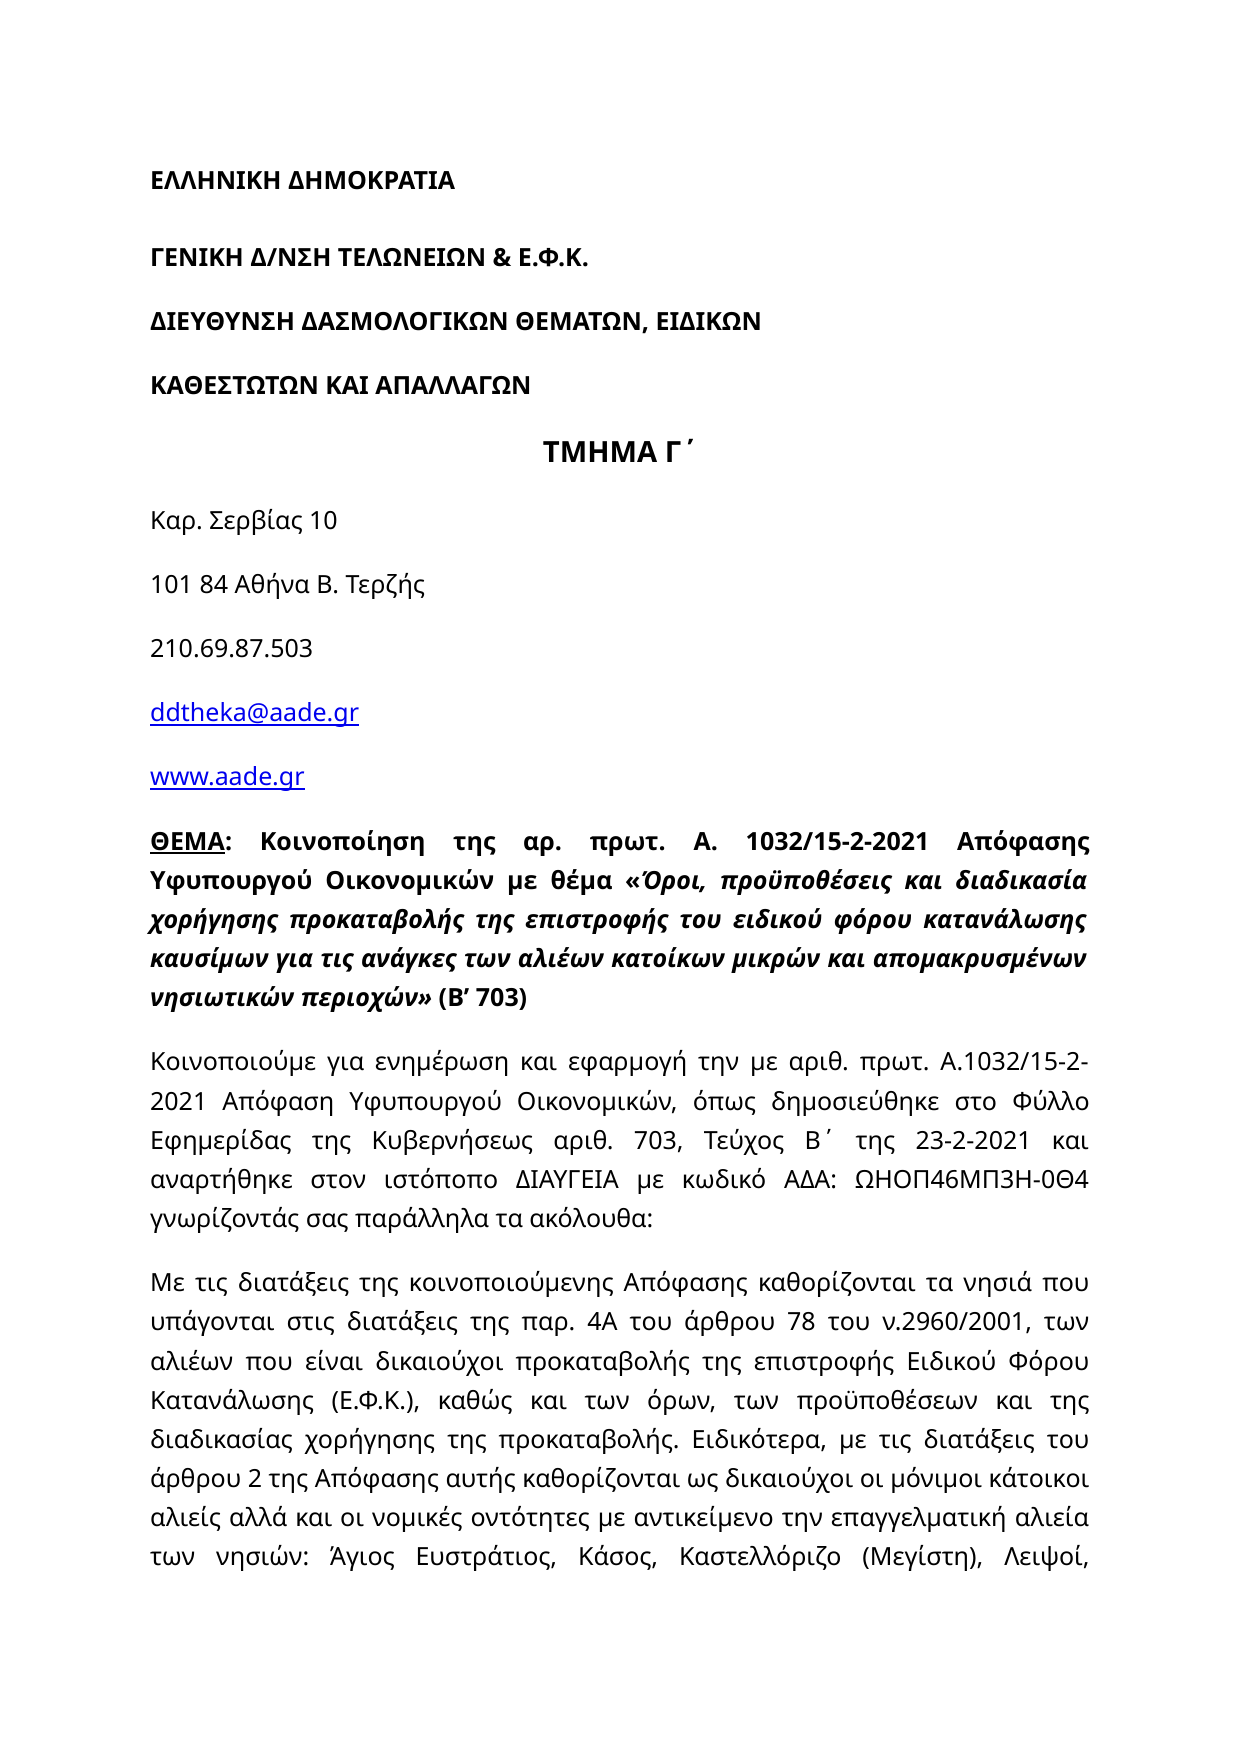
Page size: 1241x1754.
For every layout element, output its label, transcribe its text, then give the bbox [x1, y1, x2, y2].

text Καρ. Σερβίας 10 [150, 502, 1090, 536]
text 210.69.87.503 [150, 631, 1090, 665]
text ΓΕΝΙΚΗ Δ/ΝΣΗ ΤΕΛΩΝΕΙΩΝ & Ε.Φ.Κ. [150, 239, 1090, 273]
text www.aade.gr [150, 759, 1090, 793]
text Με τις διατάξεις της κοινοποιούμενης Απόφασης καθορίζονται τα νησιά που υπάγονται στις διατάξεις της παρ. 4Α του άρθρου 78 του ν.2960/2001, των αλιέων που είναι δικαιούχοι προκαταβολής της επιστροφής Ειδικού Φόρου Κατανάλωσης (Ε.Φ.Κ.), καθώς και των όρων, των προϋποθέσεων και της διαδικασίας χορήγησης της προκαταβολής. Ειδικότερα, με τις διατάξεις του άρθρου 2 της Απόφασης αυτής καθορίζονται ως δικαιούχοι οι μόνιμοι κάτοικοι αλιείς αλλά και οι νομικές οντότητες με αντικείμενο την επαγγελματική αλιεία των νησιών: Άγιος Ευστράτιος, Κάσος, Καστελλόριζο (Μεγίστη), Λειψοί, [150, 1265, 1090, 1573]
text ΘΕΜΑ: Κοινοποίηση της αρ. πρωτ. Α. 1032/15-2-2021 Απόφασης Yφυπουργού Οικονομικών με θέμα «Όροι, προϋποθέσεις και διαδικασία χορήγησης προκαταβολής της επιστροφής του ειδικού φόρου κατανάλωσης καυσίμων για τις ανάγκες των αλιέων κατοίκων μικρών και απομακρυσμένων νησιωτικών περιοχών» (Β’ 703) [150, 823, 1090, 1014]
text ddtheka@aade.gr [150, 695, 1090, 729]
title ΕΛΛΗΝΙΚΗ ΔΗΜΟΚΡΑΤΙΑ [150, 162, 1090, 197]
text ΔΙΕΥΘΥΝΣΗ ΔΑΣΜΟΛΟΓΙΚΩΝ ΘΕΜΑΤΩΝ, ΕΙΔΙΚΩΝ [150, 303, 1090, 337]
text Κοινοποιούμε για ενημέρωση και εφαρμογή την με αριθ. πρωτ. Α.1032/15-2-2021 Απόφαση Yφυπουργού Οικονομικών, όπως δημοσιεύθηκε στο Φύλλο Εφημερίδας της Κυβερνήσεως αριθ. 703, Τεύχος Β΄ της 23-2-2021 και αναρτήθηκε στον ιστόποπο ΔΙΑΥΓΕΙΑ με κωδικό ΑΔΑ: ΩΗΟΠ46ΜΠ3Η-0Θ4 γνωρίζοντάς σας παράλληλα τα ακόλουθα: [150, 1044, 1090, 1235]
text ΚΑΘΕΣΤΩΤΩΝ ΚΑΙ ΑΠΑΛΛΑΓΩΝ [150, 367, 1090, 402]
text 101 84 Αθήνα Β. Τερζής [150, 566, 1090, 601]
subtitle ΤΜΗΜΑ Γ΄ [150, 432, 1090, 471]
